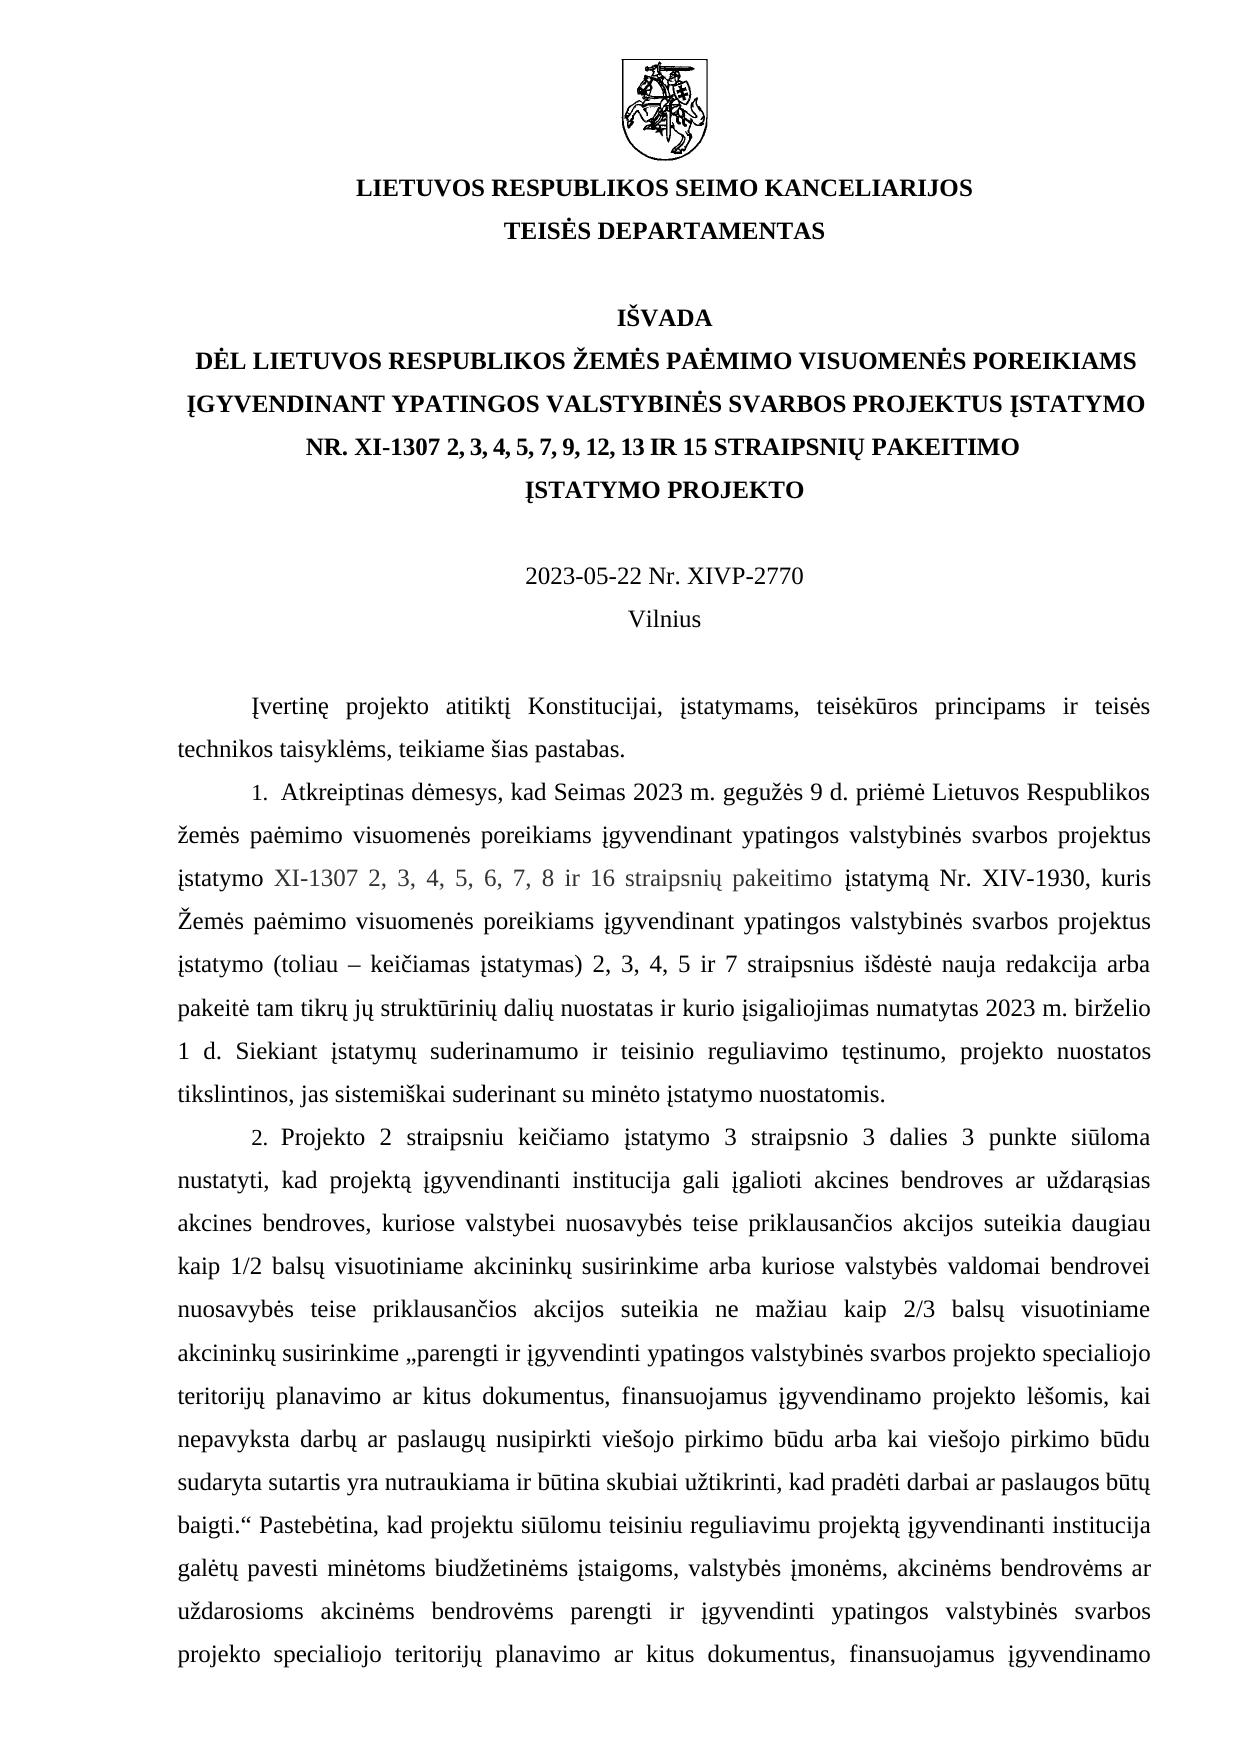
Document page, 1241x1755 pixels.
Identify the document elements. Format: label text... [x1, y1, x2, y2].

subtitle TEISĖS DEPARTAMENTAS [177, 216, 1152, 245]
text DĖL LIETUVOS RESPUBLIKOS ŽEMĖS PAĖMIMO VISUOMENĖS POREIKIAMS ĮGYVENDINANT YPATINGOS VALSTYBINĖS SVARBOS PROJEKTUS ĮSTATYMO NR. XI-1307 2, 3, 4, 5, 7, 9, 12, 13 IR 15 STRAIPSNIŲ PAKEITIMO [180, 346, 1152, 461]
text Vilnius [177, 604, 1152, 633]
list Atkreiptinas dėmesys, kad Seimas 2023 m. gegužės 9 d. priėmė Lietuvos Respublikos žemės paėmimo visuomenės poreikiams įgyvendinant ypatingos valstybinės svarbos projektus įstatymo XI-1307 2, 3, 4, 5, 6, 7, 8 ir 16 straipsnių pakeitimo įstatymą Nr. XIV-1930, kuris Žemės paėmimo visuomenės poreikiams įgyvendinant ypatingos valstybinės svarbos projektus įstatymo (toliau – keičiamas įstatymas) 2, 3, 4, 5 ir 7 straipsnius išdėstė nauja redakcija arba pakeitė tam tikrų jų struktūrinių dalių nuostatas ir kurio įsigaliojimas numatytas 2023 m. birželio 1 d. Siekiant įstatymų suderinamumo ir teisinio reguliavimo tęstinumo, projekto nuostatos tikslintinos, jas sistemiškai suderinant su minėto įstatymo nuostatomis. [177, 777, 1152, 1108]
text Įvertinę projekto atitiktį Konstitucijai, įstatymams, teisėkūros principams ir teisės technikos taisyklėms, teikiame šias pastabas. [177, 691, 1152, 763]
text IŠVADA [177, 303, 1152, 331]
list Projekto 2 straipsniu keičiamo įstatymo 3 straipsnio 3 dalies 3 punkte siūloma nustatyti, kad projektą įgyvendinanti institucija gali įgalioti akcines bendroves ar uždarąsias akcines bendroves, kuriose valstybei nuosavybės teise priklausančios akcijos suteikia daugiau kaip 1/2 balsų visuotiniame akcininkų susirinkime arba kuriose valstybės valdomai bendrovei nuosavybės teise priklausančios akcijos suteikia ne mažiau kaip 2/3 balsų visuotiniame akcininkų susirinkime „parengti ir įgyvendinti ypatingos valstybinės svarbos projekto specialiojo teritorijų planavimo ar kitus dokumentus, finansuojamus įgyvendinamo projekto lėšomis, kai nepavyksta darbų ar paslaugų nusipirkti viešojo pirkimo būdu arba kai viešojo pirkimo būdu sudaryta sutartis yra nutraukiama ir būtina skubiai užtikrinti, kad pradėti darbai ar paslaugos būtų baigti.“ Pastebėtina, kad projektu siūlomu teisiniu reguliavimu projektą įgyvendinanti institucija galėtų pavesti minėtoms biudžetinėms įstaigoms, valstybės įmonėms, akcinėms bendrovėms ar uždarosioms akcinėms bendrovėms parengti ir įgyvendinti ypatingos valstybinės svarbos projekto specialiojo teritorijų planavimo ar kitus dokumentus, finansuojamus įgyvendinamo [177, 1122, 1152, 1668]
text 2023-05-22 Nr. XIVP-2770 [177, 561, 1152, 590]
text ĮSTATYMO PROJEKTO [177, 475, 1152, 504]
text LIETUVOS RESPUBLIKOS SEIMO KANCELIARIJOS [177, 173, 1152, 202]
